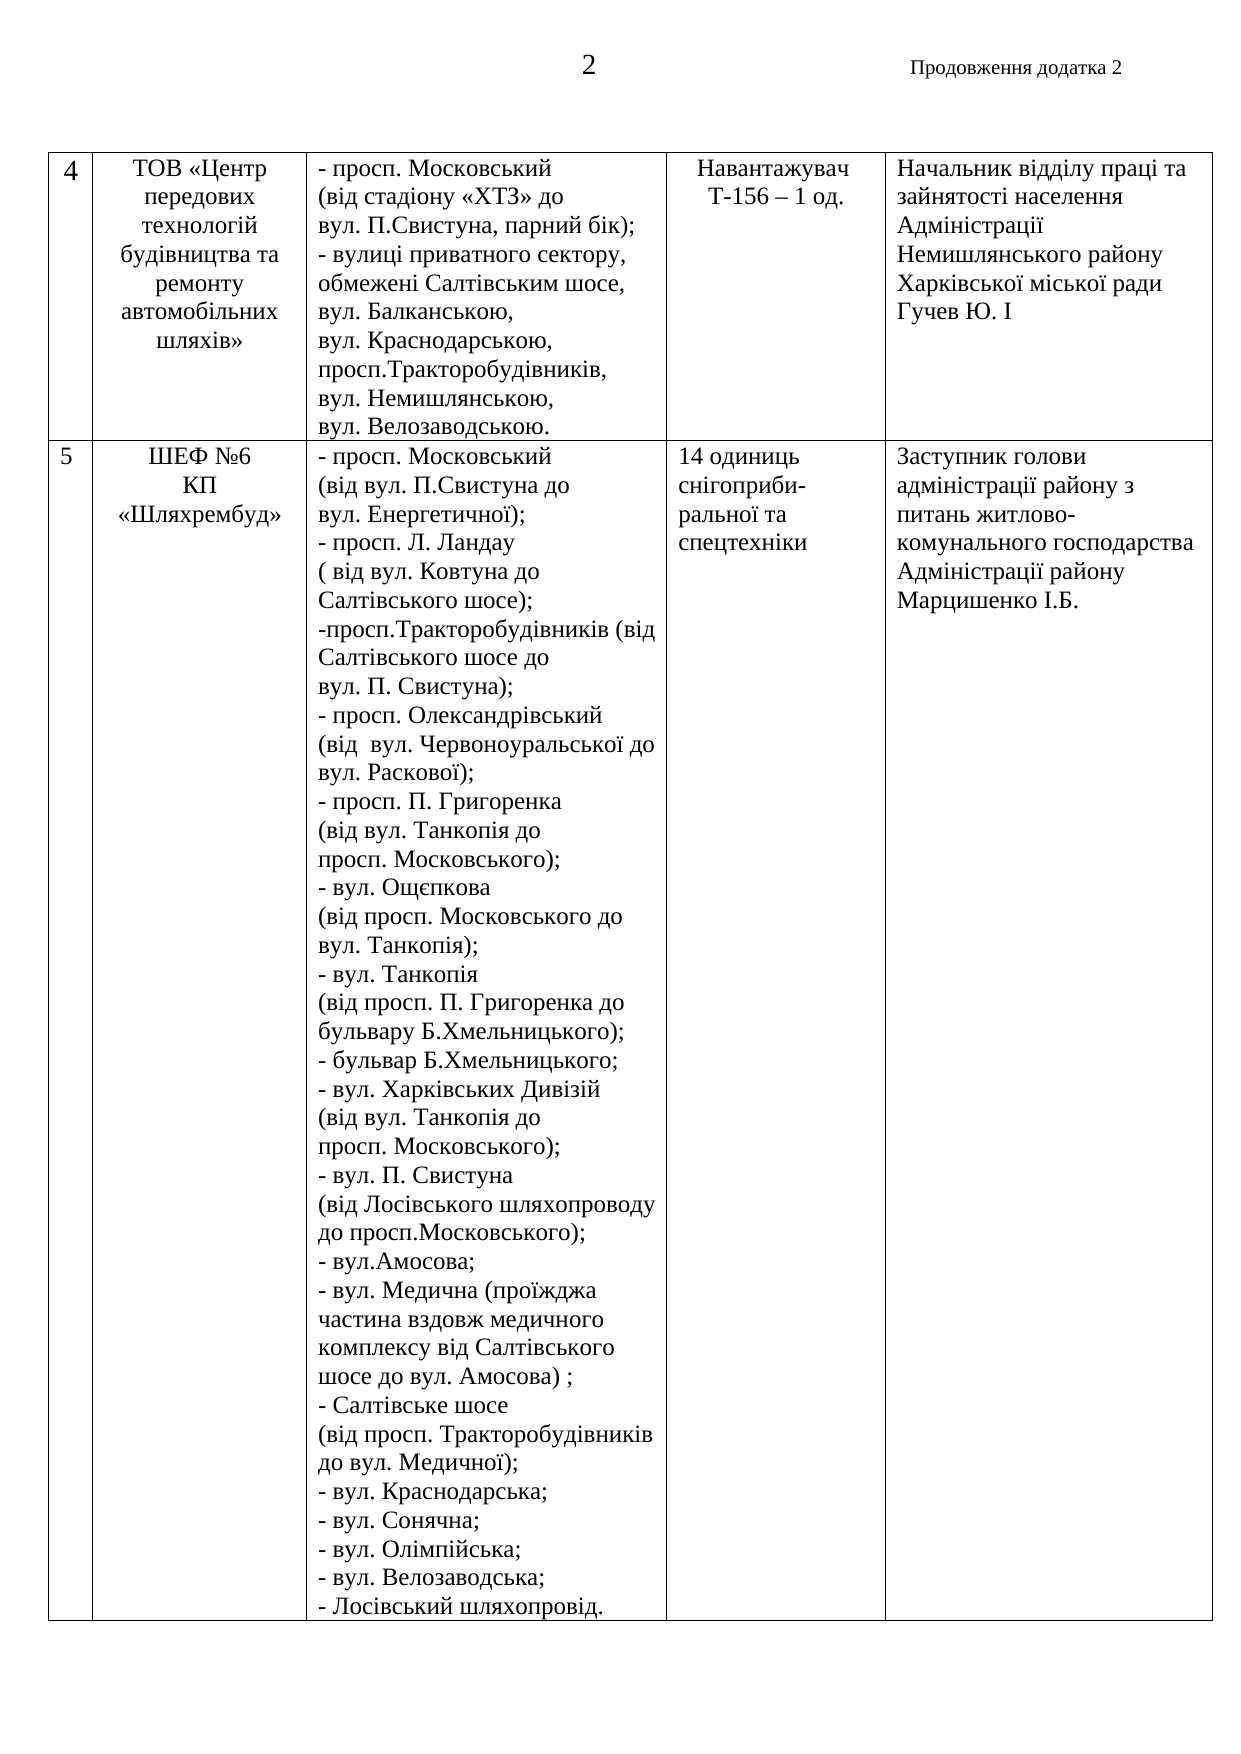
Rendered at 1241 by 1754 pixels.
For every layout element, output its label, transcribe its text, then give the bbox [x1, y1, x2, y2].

table_header Навантажувач Т-156 – 1 од. [667, 153, 885, 440]
table_header 4 [49, 153, 92, 440]
table_header ТОВ «Центр передових технологій будівництва та ремонту автомобільних шляхів» [93, 153, 306, 440]
table_header Начальник відділу праці та зайнятості населення Адміністрації Немишлянського району Харківської міської ради Гучев Ю. І [886, 153, 1212, 440]
table_header - просп. Московський (від стадіону «ХТЗ» до вул. П.Свистуна, парний бік); - вулиці приватного сектору, обмежені Салтівським шосе, вул. Балканською, вул. Краснодарською, просп.Тракторобудівників, вул. Немишлянською, вул. Велозаводською. [307, 153, 666, 440]
table_cell - просп. Московський (від вул. П.Свистуна до вул. Енергетичної); - просп. Л. Ландау ( від вул. Ковтуна до Салтівського шосе); -просп.Тракторобудівників (від Салтівського шосе до вул. П. Свистуна); - просп. Олександрівський (від вул. Червоноуральської до вул. Раскової); - просп. П. Григоренка (від вул. Танкопія до просп. Московського); - вул. Ощєпкова (від просп. Московського до вул. Танкопія); - вул. Танкопія (від просп. П. Григоренка до бульвару Б.Хмельницького); - бульвар Б.Хмельницького; - вул. Харківських Дивізій (від вул. Танкопія до просп. Московського); - вул. П. Свистуна (від Лосівського шляхопроводу до просп.Московського); - вул.Амосова; - вул. Медична (проїжджа частина вздовж медичного комплексу від Салтівського шосе до вул. Амосова) ; - Салтівське шосе (від просп. Тракторобудівників до вул. Медичної); - вул. Краснодарська; - вул. Сонячна; - вул. Олімпійська; - вул. Велозаводська; - Лосівський шляхопровід. [307, 441, 666, 1620]
table_cell ШЕФ №6 КП «Шляхрембуд» [93, 441, 306, 1620]
table_cell Заступник голови адміністрації району з питань житлово-комунального господарства Адміністрації району Марцишенко І.Б. [886, 441, 1212, 1620]
table_cell 14 одиниць снігоприби-ральної та спецтехніки [667, 441, 885, 1620]
table_cell 5 [49, 441, 92, 1620]
